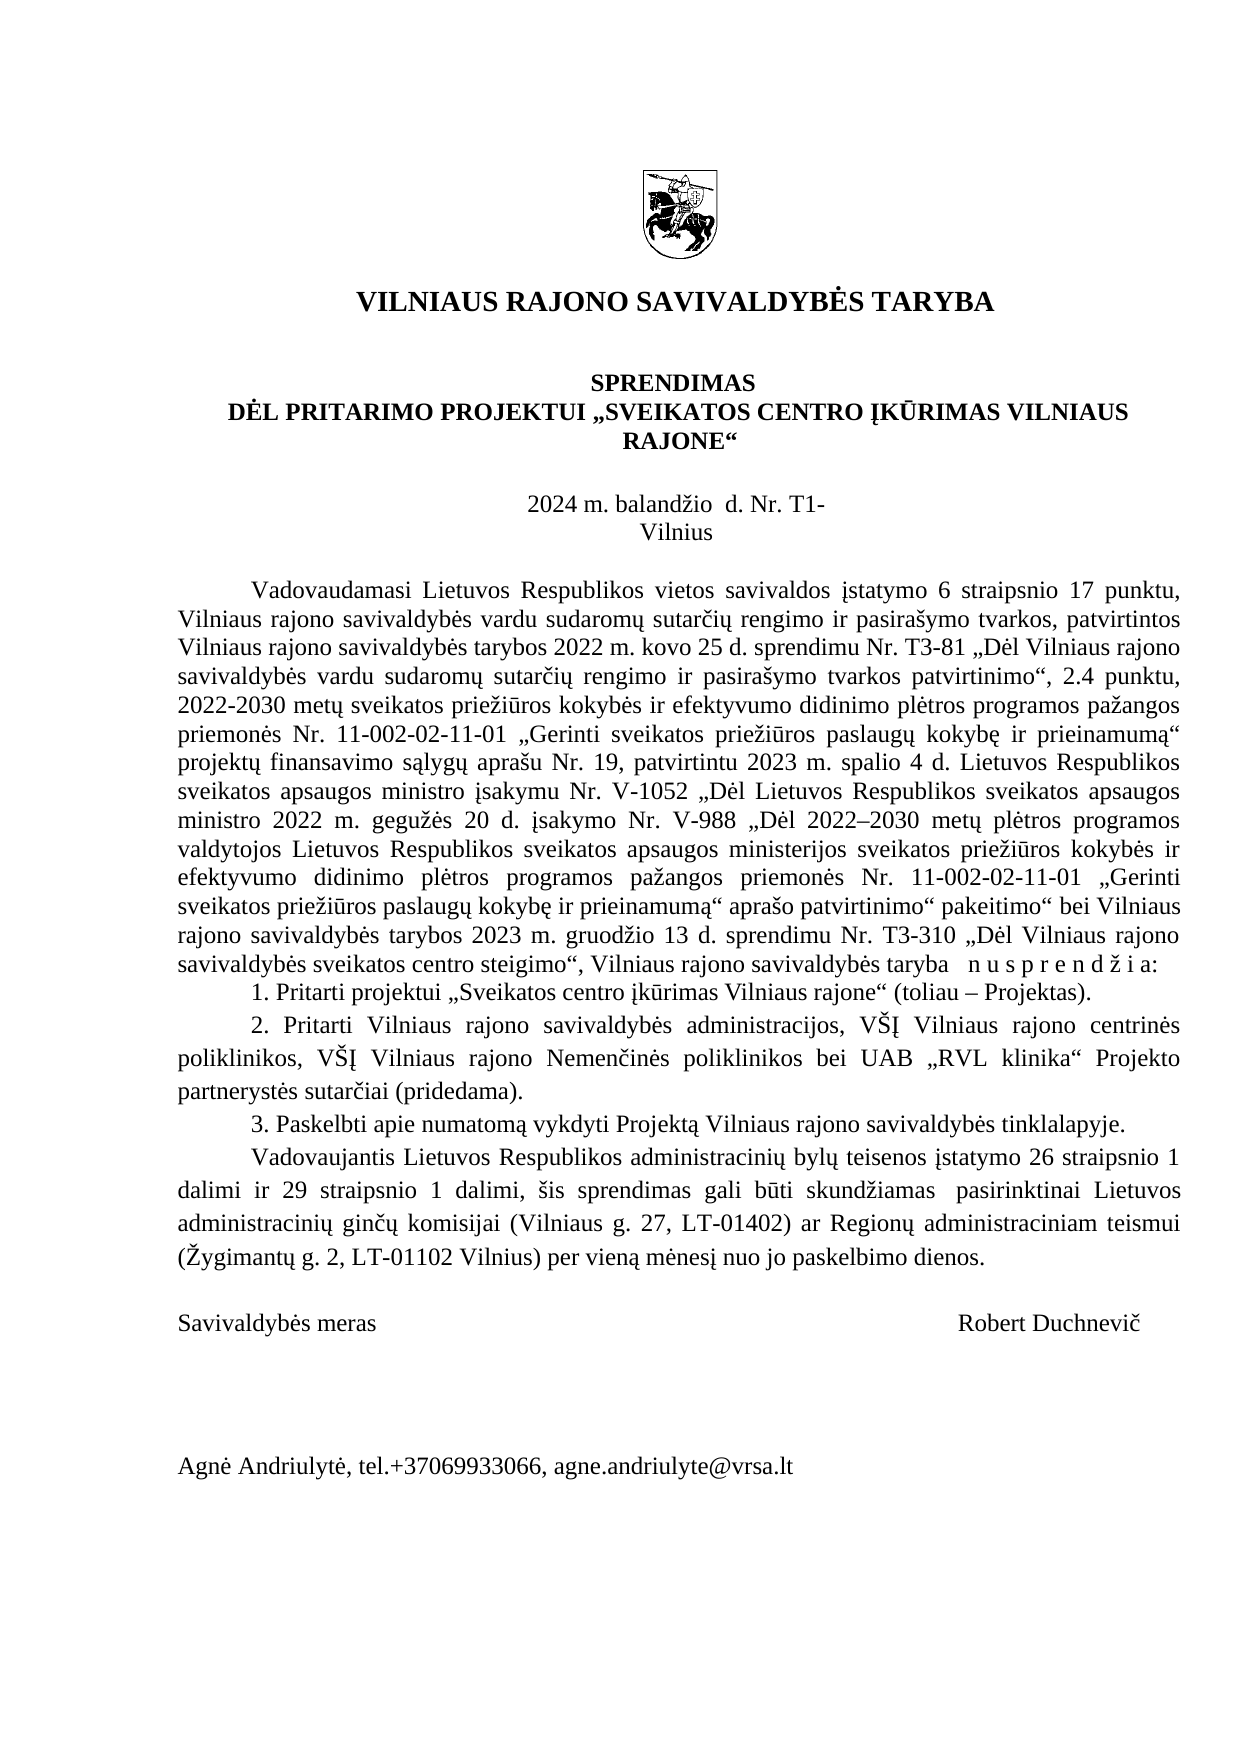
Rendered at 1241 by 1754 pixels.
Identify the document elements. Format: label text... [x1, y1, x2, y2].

text SPRENDIMAS [177, 368, 1181, 397]
text 2024 m. balandžio d. Nr. T1- [177, 489, 1181, 517]
text VILNIAUS RAJONO SAVIVALDYBĖS TARYBA [177, 284, 1181, 317]
text Vadovaudamasi Lietuvos Respublikos vietos savivaldos įstatymo 6 straipsnio 17 punktu, Vilniaus rajono savivaldybės vardu sudaromų sutarčių rengimo ir pasirašymo tvarkos, patvirtintos Vilniaus rajono savivaldybės tarybos 2022 m. kovo 25 d. sprendimu Nr. T3-81 „Dėl Vilniaus rajono savivaldybės vardu sudaromų sutarčių rengimo ir pasirašymo tvarkos patvirtinimo“, 2.4 punktu, 2022-2030 metų sveikatos priežiūros kokybės ir efektyvumo didinimo plėtros programos pažangos priemonės Nr. 11-002-02-11-01 „Gerinti sveikatos priežiūros paslaugų kokybę ir prieinamumą“ projektų finansavimo sąlygų aprašu Nr. 19, patvirtintu 2023 m. spalio 4 d. Lietuvos Respublikos sveikatos apsaugos ministro įsakymu Nr. V-1052 „Dėl Lietuvos Respublikos sveikatos apsaugos ministro 2022 m. gegužės 20 d. įsakymo Nr. V-988 „Dėl 2022–2030 metų plėtros programos valdytojos Lietuvos Respublikos sveikatos apsaugos ministerijos sveikatos priežiūros kokybės ir efektyvumo didinimo plėtros programos pažangos priemonės Nr. 11-002-02-11-01 „Gerinti sveikatos priežiūros paslaugų kokybę ir prieinamumą“ aprašo patvirtinimo“ pakeitimo“ bei Vilniaus rajono savivaldybės tarybos 2023 m. gruodžio 13 d. sprendimu Nr. T3-310 „Dėl Vilniaus rajono savivaldybės sveikatos centro steigimo“, Vilniaus rajono savivaldybės taryba n u s p r e n d ž i a: [177, 575, 1181, 977]
text Agnė Andriulytė, tel.+37069933066, agne.andriulyte@vrsa.lt [177, 1451, 1181, 1480]
text DĖL PRITARIMO PROJEKTUI „SVEIKATOS CENTRO ĮKŪRIMAS VILNIAUS RAJONE“ [176, 397, 1181, 454]
text Vilnius [177, 517, 1181, 546]
subtitle Vadovaujantis Lietuvos Respublikos administracinių bylų teisenos įstatymo 26 straipsnio 1 dalimi ir 29 straipsnio 1 dalimi, šis sprendimas gali būti skundžiamas pasirinktinai Lietuvos administracinių ginčų komisijai (Vilniaus g. 27, LT-01402) ar Regionų administraciniam teismui (Žygimantų g. 2, LT-01102 Vilnius) per vieną mėnesį nuo jo paskelbimo dienos. [177, 1142, 1181, 1270]
subtitle 1. Pritarti projektui „Sveikatos centro įkūrimas Vilniaus rajone“ (toliau – Projektas). [177, 977, 1181, 1006]
text Savivaldybės meras Robert Duchnevič [177, 1308, 1181, 1336]
subtitle 2. Pritarti Vilniaus rajono savivaldybės administracijos, VŠĮ Vilniaus rajono centrinės poliklinikos, VŠĮ Vilniaus rajono Nemenčinės poliklinikos bei UAB „RVL klinika“ Projekto partnerystės sutarčiai (pridedama). [177, 1010, 1181, 1105]
subtitle 3. Paskelbti apie numatomą vykdyti Projektą Vilniaus rajono savivaldybės tinklalapyje. [177, 1109, 1181, 1138]
